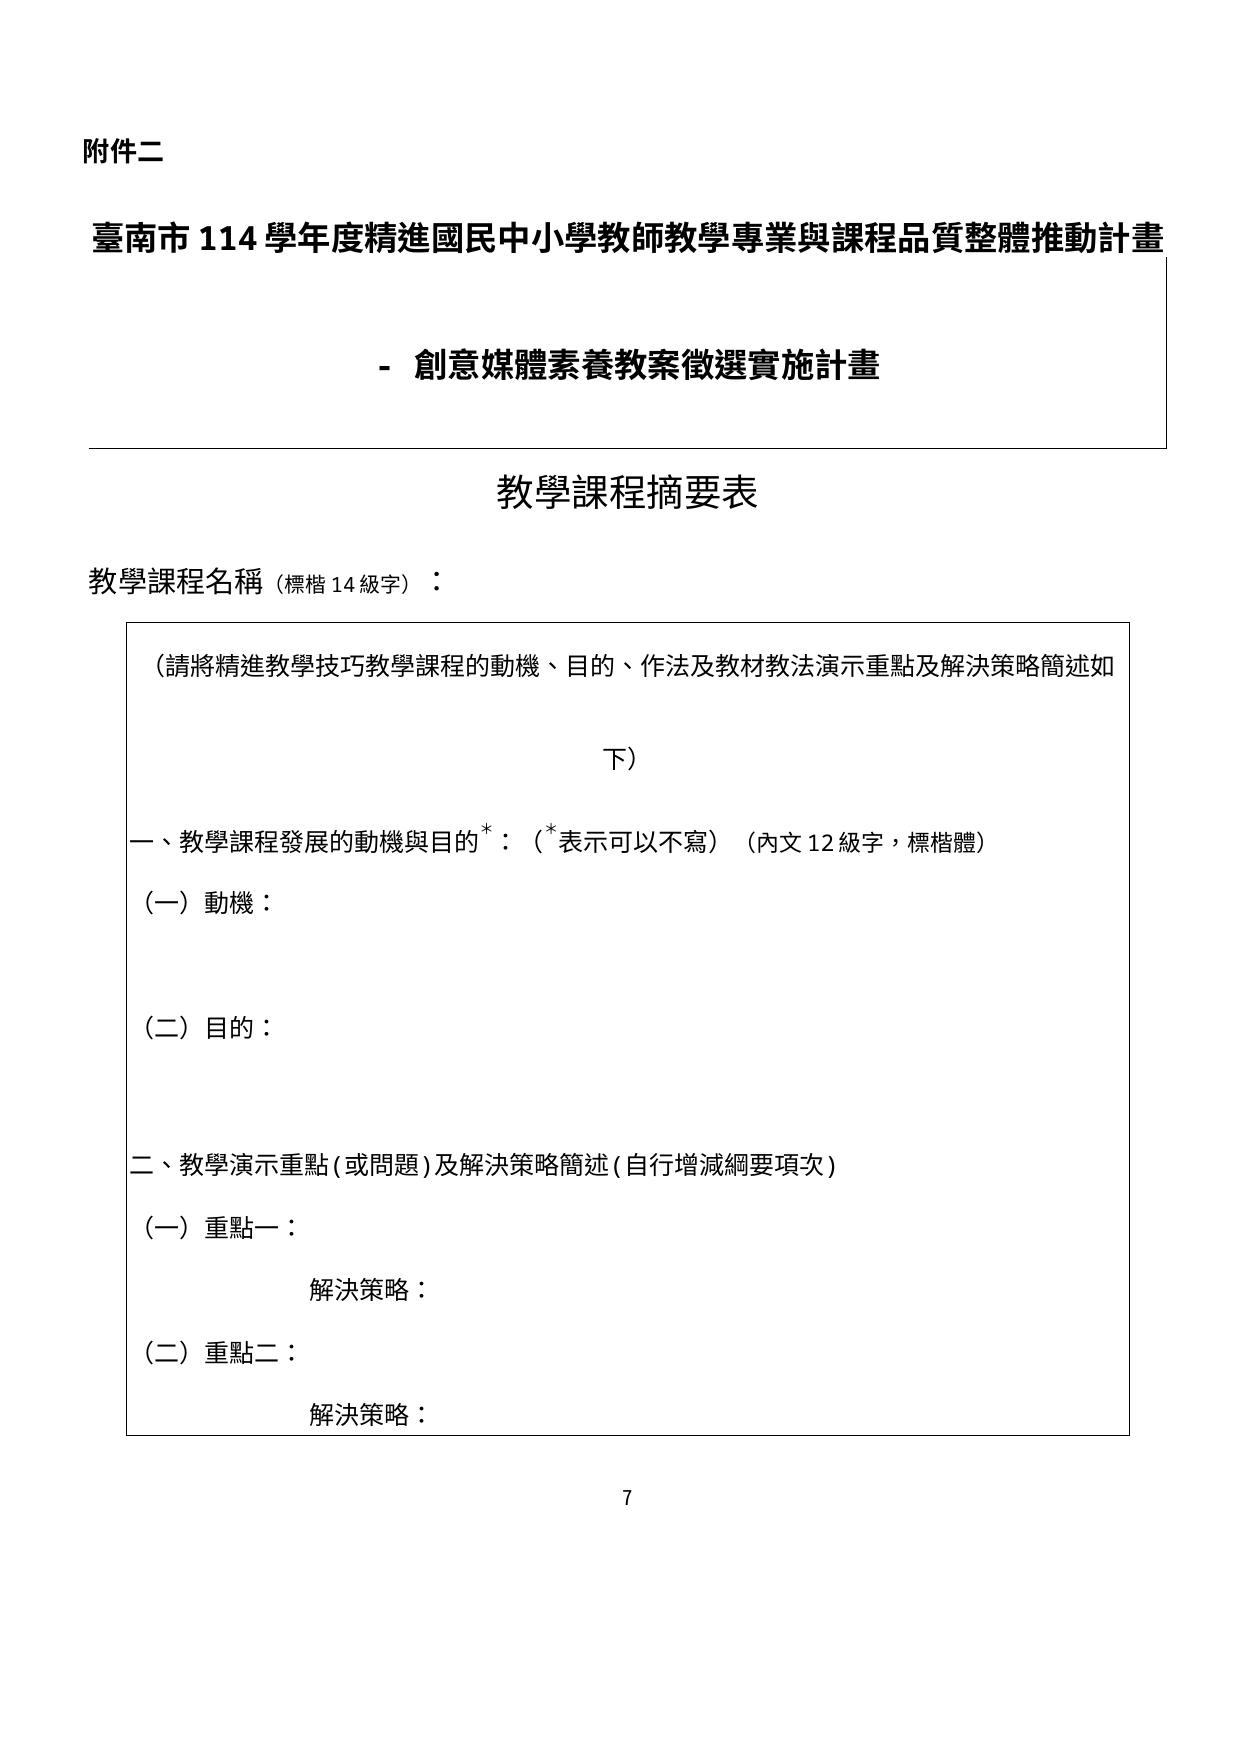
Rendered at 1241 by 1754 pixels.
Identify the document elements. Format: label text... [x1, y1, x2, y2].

text - 創意媒體素養教案徵選實施計畫 [89, 257, 1166, 448]
text 臺南市114學年度精進國民中小學教師教學專業與課程品質整體推動計畫 [89, 194, 1167, 257]
text 教學課程名稱（標楷14級字）： [89, 538, 1167, 600]
text 教學課程摘要表 [89, 448, 1167, 511]
table_header （請將精進教學技巧教學課程的動機、目的、作法及教材教法演示重點及解決策略簡述如下） 一、教學課程發展的動機與目的＊：（＊表示可以不寫）（內文12級字，標楷體） （一）動機： （二）目的： 二、教學演示重點(或問題)及解決策略簡述(自行增減綱要項次) （一）重點一： 解決策略： （二）重點二： 解決策略： ………… ………… 三、省思與建議： [127, 623, 1129, 1434]
